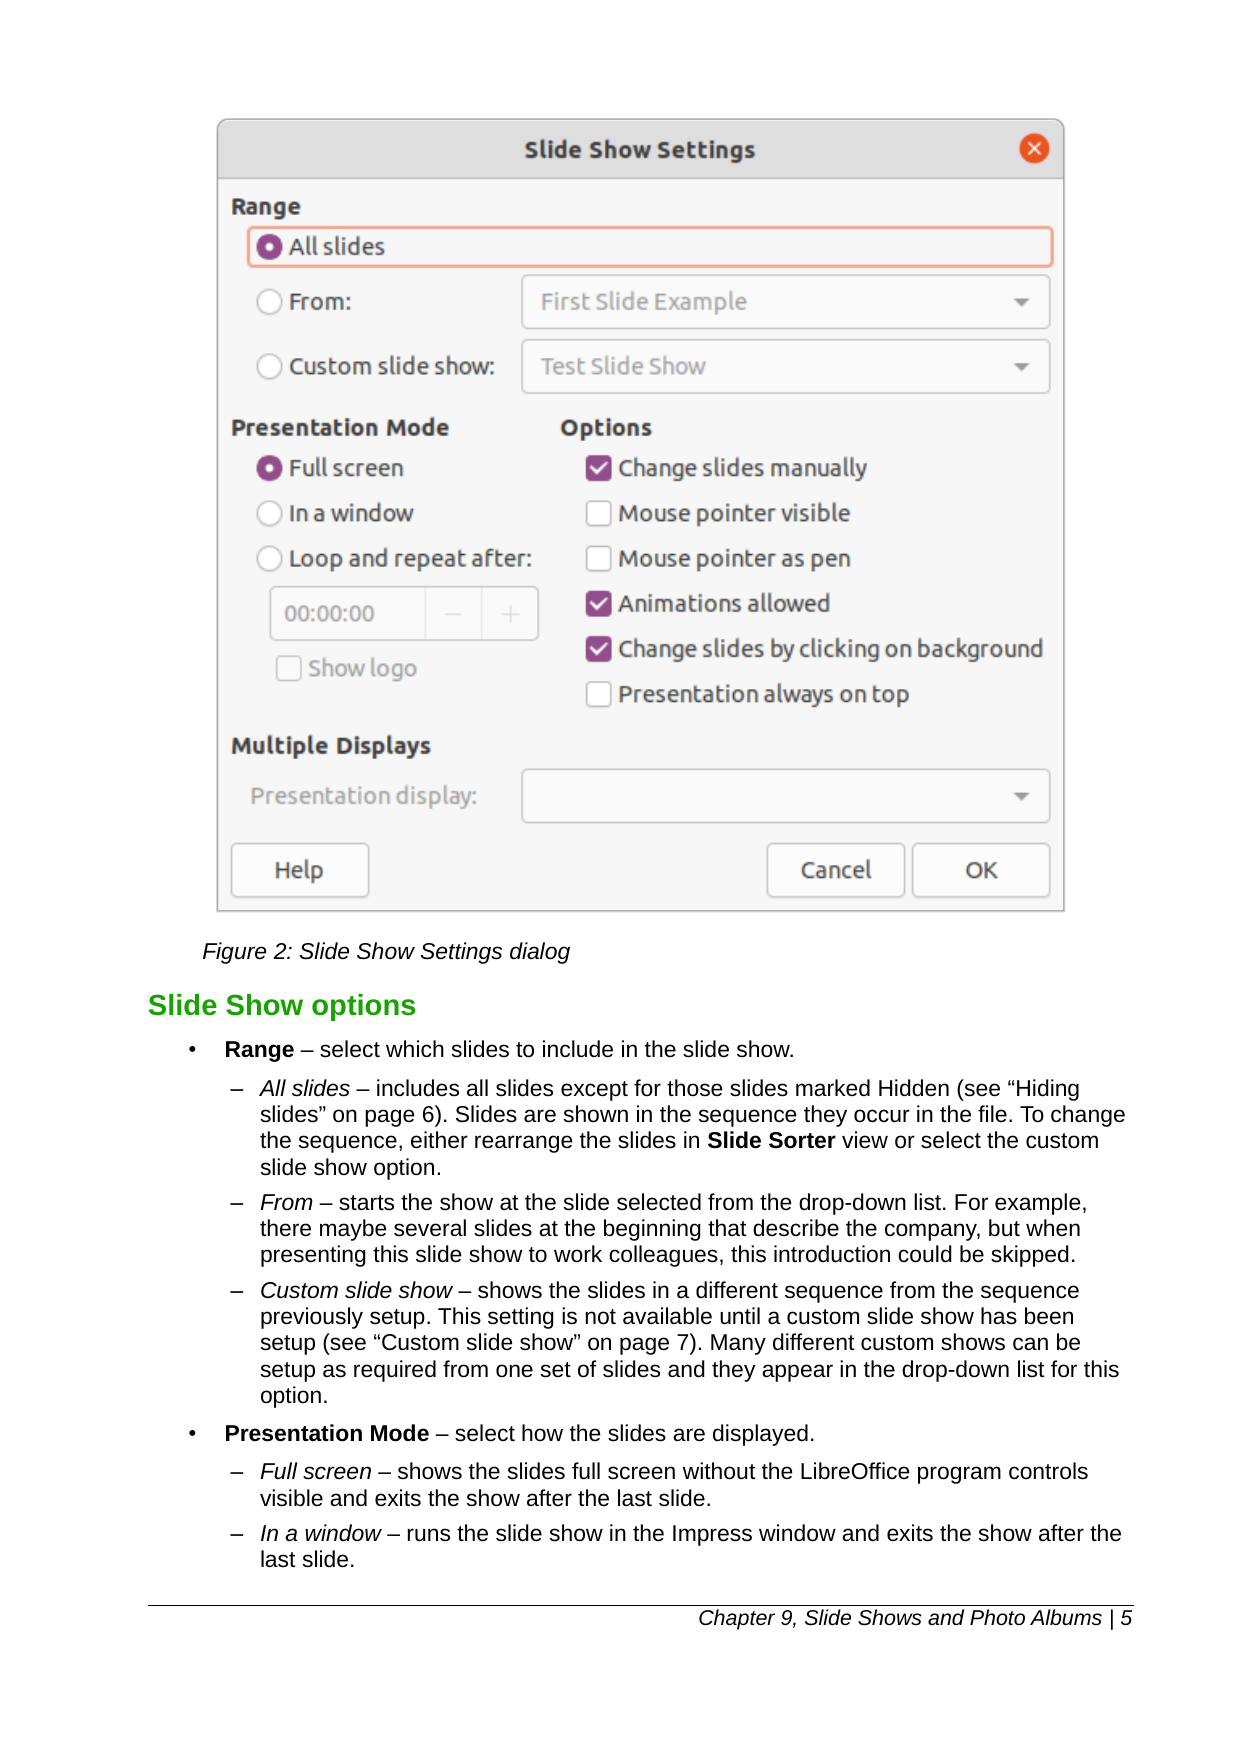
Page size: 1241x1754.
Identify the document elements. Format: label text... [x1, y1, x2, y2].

list From – starts the show at the slide selected from the drop-down list. For example, there maybe several slides at the beginning that describe the company, but when presenting this slide show to work colleagues, this introduction could be skipped. [230, 1189, 1134, 1268]
list Custom slide show – shows the slides in a different sequence from the sequence previously setup. This setting is not available until a custom slide show has been setup (see “Custom slide show” on page 7). Many different custom shows can be setup as required from one set of slides and they appear in the drop-down list for this option. [230, 1277, 1134, 1408]
list Range – select which slides to include in the slide show. [185, 1033, 1134, 1066]
text Figure 2: Slide Show Settings dialog [202, 938, 1079, 964]
list In a window – runs the slide show in the Impress window and exits the show after the last slide. [230, 1520, 1134, 1573]
list Full screen – shows the slides full screen without the LibreOffice program controls visible and exits the show after the last slide. [230, 1458, 1134, 1511]
subtitle Slide Show options [148, 988, 1134, 1022]
list All slides – includes all slides except for those slides marked Hidden (see “Hiding slides” on page 6). Slides are shown in the sequence they occur in the file. To change the sequence, either rearrange the slides in Slide Sorter view or select the custom slide show option. [230, 1074, 1134, 1180]
list Presentation Mode – select how the slides are displayed. [185, 1417, 1134, 1449]
picture [202, 118, 1080, 927]
